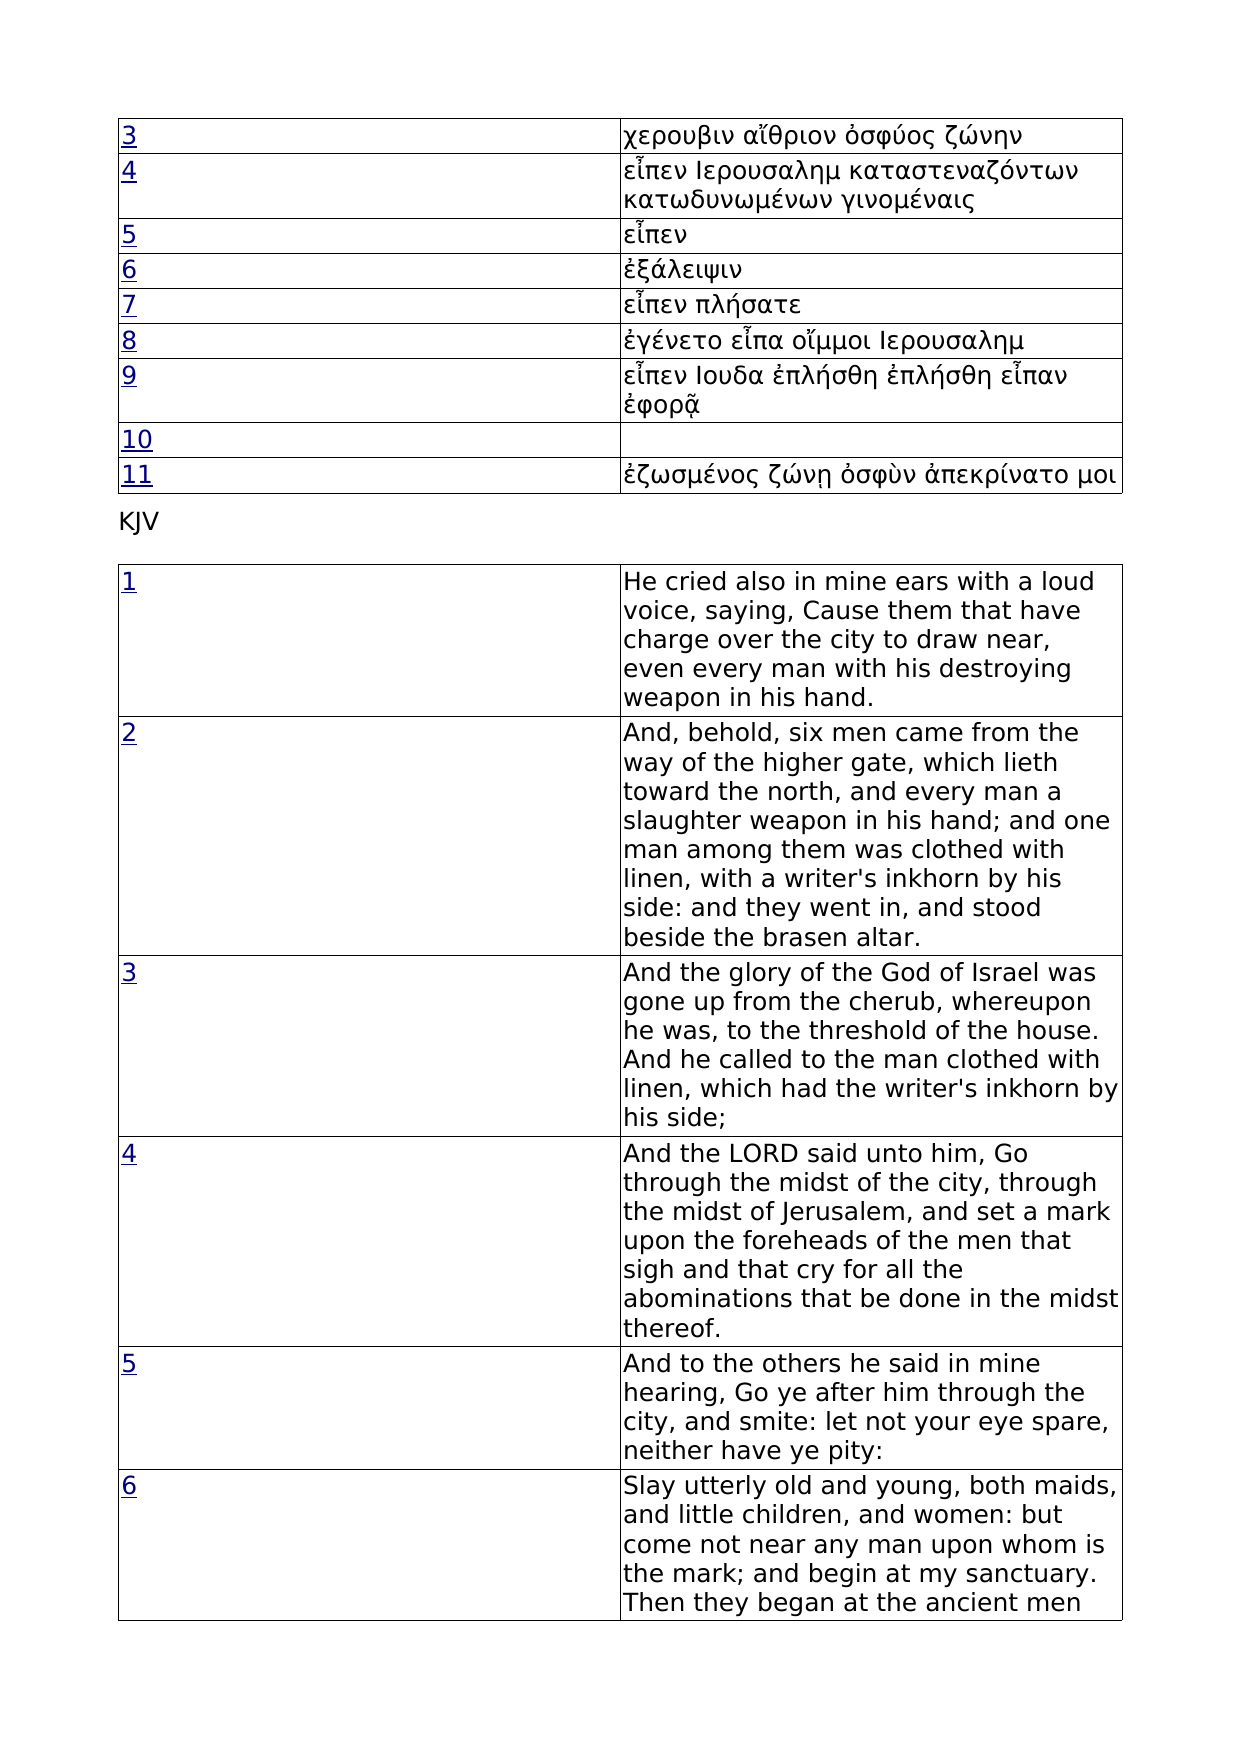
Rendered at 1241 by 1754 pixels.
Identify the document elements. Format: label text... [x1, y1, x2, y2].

table_cell ἐγένετο εἶπα οἴμμοι Ιερουσαλημ [621, 324, 1122, 358]
table_cell 4 [119, 154, 620, 217]
table_cell εἶπεν Ιερουσαλημ καταστεναζόντων κατωδυνωμένων γινομέναις [621, 154, 1122, 217]
table_cell 4 [119, 1137, 620, 1346]
table_cell 2 [119, 717, 620, 955]
table_header 1 [119, 565, 620, 716]
table_cell [621, 423, 1122, 457]
table_cell 11 [119, 458, 620, 492]
table_cell 9 [119, 359, 620, 422]
table_cell Slay utterly old and young, both maids, and little children, and women: but come not near any man upon whom is the mark; and begin at my sanctuary. Then they began at the ancient men [621, 1470, 1122, 1620]
table_cell εἶπεν πλήσατε [621, 289, 1122, 323]
table_cell εἶπεν Ιουδα ἐπλήσθη ἐπλήσθη εἶπαν ἐφορᾷ [621, 359, 1122, 422]
table_cell 8 [119, 324, 620, 358]
table_cell ἐξάλειψιν [621, 254, 1122, 288]
table_cell And to the others he said in mine hearing, Go ye after him through the city, and smite: let not your eye spare, neither have ye pity: [621, 1347, 1122, 1468]
table_cell 7 [119, 289, 620, 323]
table_cell 6 [119, 1470, 620, 1620]
table_cell And, behold, six men came from the way of the higher gate, which lieth toward the north, and every man a slaughter weapon in his hand; and one man among them was clothed with linen, with a writer's inkhorn by his side: and they went in, and stood beside the brasen altar. [621, 717, 1122, 955]
table_cell 3 [119, 956, 620, 1136]
table_cell 6 [119, 254, 620, 288]
table_cell 5 [119, 1347, 620, 1468]
table_cell ἐζωσμένος ζώνῃ ὀσφὺν ἀπεκρίνατο μοι [621, 458, 1122, 492]
table_header He cried also in mine ears with a loud voice, saying, Cause them that have charge over the city to draw near, even every man with his destroying weapon in his hand. [621, 565, 1122, 716]
table_cell 10 [119, 423, 620, 457]
text KJV [118, 507, 1122, 536]
table_cell χερουβιν αἴθριον ὀσφύος ζώνην [621, 119, 1122, 153]
table_cell εἶπεν [621, 219, 1122, 253]
table_cell And the LORD said unto him, Go through the midst of the city, through the midst of Jerusalem, and set a mark upon the foreheads of the men that sigh and that cry for all the abominations that be done in the midst thereof. [621, 1137, 1122, 1346]
table_cell 5 [119, 219, 620, 253]
table_cell 3 [119, 119, 620, 153]
table_cell And the glory of the God of Israel was gone up from the cherub, whereupon he was, to the threshold of the house. And he called to the man clothed with linen, which had the writer's inkhorn by his side; [621, 956, 1122, 1136]
